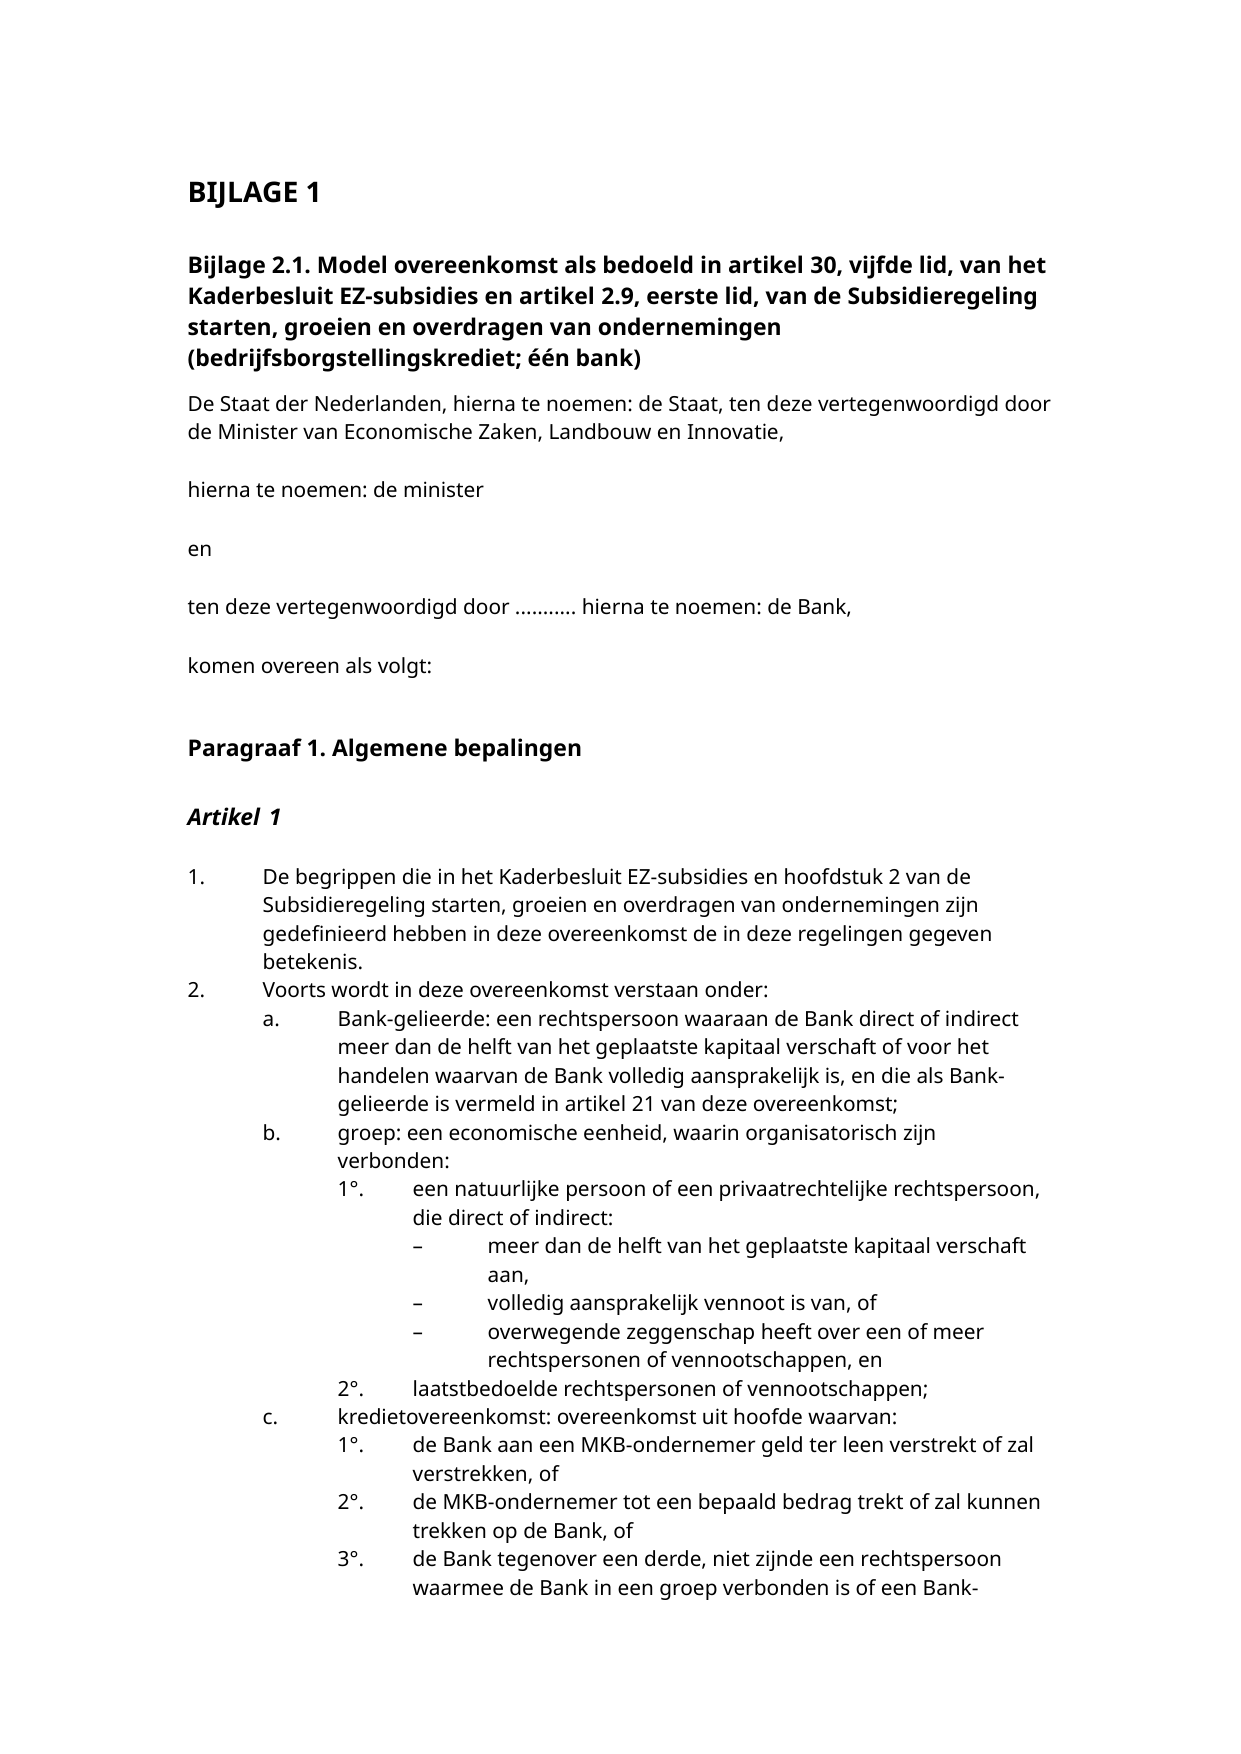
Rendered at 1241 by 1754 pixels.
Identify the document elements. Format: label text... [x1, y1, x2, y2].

list Bank-gelieerde: een rechtspersoon waaraan de Bank direct of indirect meer dan de helft van het geplaatste kapitaal verschaft of voor het handelen waarvan de Bank volledig aansprakelijk is, en die als Bank-gelieerde is vermeld in artikel 21 van deze overeenkomst; [262, 1004, 1053, 1118]
list De begrippen die in het Kaderbesluit EZ-subsidies en hoofdstuk 2 van de Subsidieregeling starten, groeien en overdragen van ondernemingen zijn gedefinieerd hebben in deze overeenkomst de in deze regelingen gegeven betekenis. [187, 862, 1053, 976]
text en [187, 534, 1053, 562]
list een natuurlijke persoon of een privaatrechtelijke rechtspersoon, die direct of indirect: [337, 1174, 1053, 1231]
list kredietovereenkomst: overeenkomst uit hoofde waarvan: [262, 1402, 1053, 1431]
subtitle Bijlage 2.1. Model overeenkomst als bedoeld in artikel 30, vijfde lid, van het Kaderbesluit EZ-subsidies en artikel 2.9, eerste lid, van de Subsidieregeling starten, groeien en overdragen van ondernemingen (bedrijfsborgstellingskrediet; één bank) [187, 249, 1053, 374]
list meer dan de helft van het geplaatste kapitaal verschaft aan, [412, 1231, 1053, 1288]
list laatstbedoelde rechtspersonen of vennootschappen; [337, 1374, 1053, 1402]
list de Bank aan een MKB-ondernemer geld ter leen verstrekt of zal verstrekken, of [337, 1431, 1053, 1487]
text hierna te noemen: de minister [187, 476, 1053, 504]
list de MKB-ondernemer tot een bepaald bedrag trekt of zal kunnen trekken op de Bank, of [337, 1487, 1053, 1544]
text komen overeen als volgt: [187, 651, 1053, 679]
list overwegende zeggenschap heeft over een of meer rechtspersonen of vennootschappen, en [412, 1317, 1053, 1374]
subtitle BIJLAGE 1 [187, 172, 1053, 211]
list de Bank tegenover een derde, niet zijnde een rechtspersoon waarmee de Bank in een groep verbonden is of een Bank- [337, 1544, 1053, 1601]
text De Staat der Nederlanden, hierna te noemen: de Staat, ten deze vertegenwoordigd door de Minister van Economische Zaken, Landbouw en Innovatie, [187, 389, 1053, 446]
list groep: een economische eenheid, waarin organisatorisch zijn verbonden: [262, 1118, 1053, 1174]
text ten deze vertegenwoordigd door ........... hierna te noemen: de Bank, [187, 592, 1053, 621]
subtitle Artikel 1 [187, 801, 1053, 832]
list Voorts wordt in deze overeenkomst verstaan onder: [187, 976, 1053, 1004]
subtitle Paragraaf 1. Algemene bepalingen [187, 732, 1053, 763]
list volledig aansprakelijk vennoot is van, of [412, 1288, 1053, 1317]
